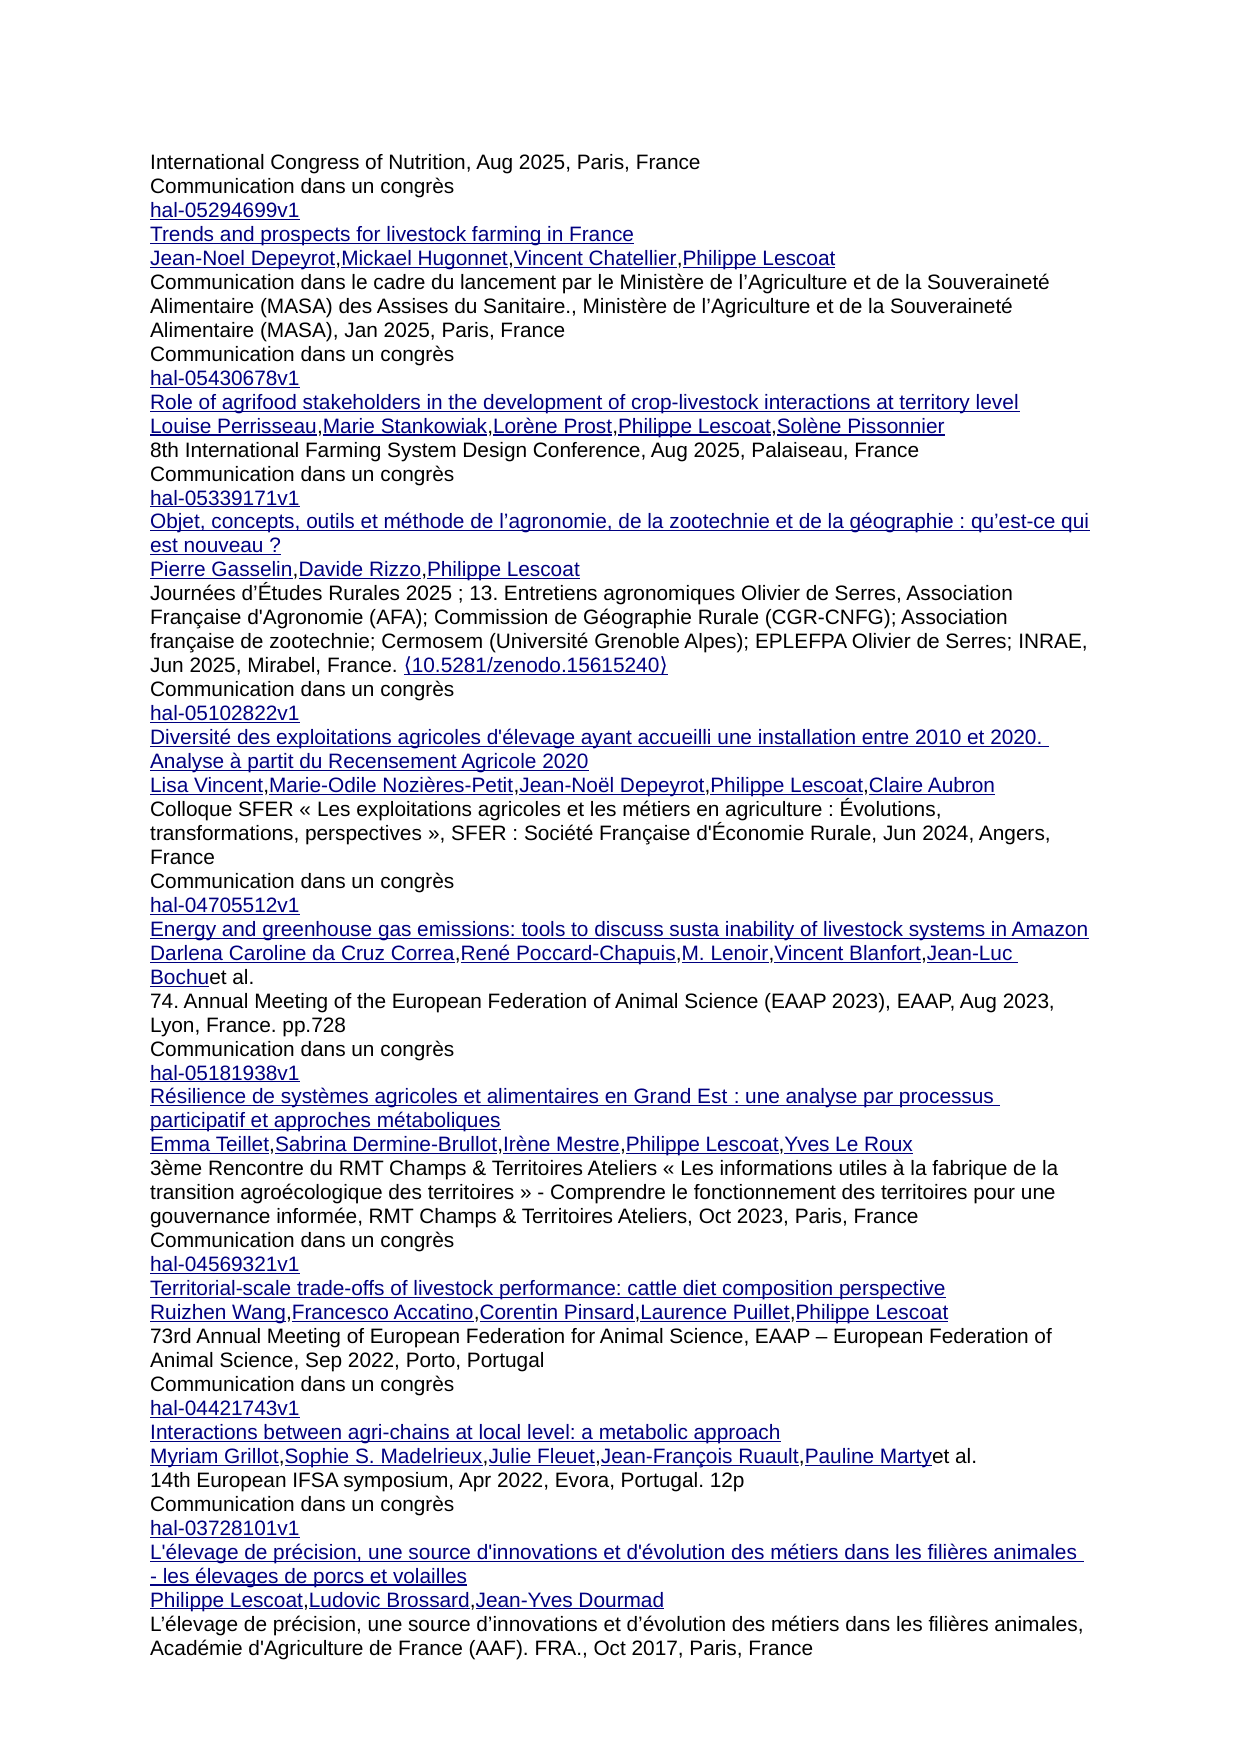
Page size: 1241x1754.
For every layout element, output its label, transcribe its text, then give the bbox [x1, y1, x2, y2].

table_cell Diversité des exploitations agricoles d'élevage ayant accueilli une installation entre 2010 et 2020. Analyse à partit du Recensement Agricole 2020 Lisa Vincent,Marie-Odile Nozières-Petit,Jean-Noël Depeyrot,Philippe Lescoat,Claire Aubron Colloque SFER « Les exploitations agricoles et les métiers en agriculture : Évolutions, transformations, perspectives », SFER : Société Française d'Économie Rurale, Jun 2024, Angers, France Communication dans un congrès hal-04705512v1 [150, 725, 1090, 917]
table_cell Trends and prospects for livestock farming in France Jean-Noel Depeyrot,Mickael Hugonnet,Vincent Chatellier,Philippe Lescoat Communication dans le cadre du lancement par le Ministère de l’Agriculture et de la Souveraineté Alimentaire (MASA) des Assises du Sanitaire., Ministère de l’Agriculture et de la Souveraineté Alimentaire (MASA), Jan 2025, Paris, France Communication dans un congrès hal-05430678v1 [150, 222, 1090, 389]
table_cell L'élevage de précision, une source d'innovations et d'évolution des métiers dans les filières animales - les élevages de porcs et volailles Philippe Lescoat,Ludovic Brossard,Jean-Yves Dourmad L’élevage de précision, une source d’innovations et d’évolution des métiers dans les filières animales, Académie d'Agriculture de France (AAF). FRA., Oct 2017, Paris, France [150, 1540, 1090, 1659]
table_cell est nouveau ? Pierre Gasselin,Davide Rizzo,Philippe Lescoat Journées d’Études Rurales 2025 ; 13. Entretiens agronomiques Olivier de Serres, Association Française d'Agronomie (AFA); Commission de Géographie Rurale (CGR-CNFG); Association française de zootechnie; Cermosem (Université Grenoble Alpes); EPLEFPA Olivier de Serres; INRAE, Jun 2025, Mirabel, France. ⟨10.5281/zenodo.15615240⟩ Communication dans un congrès hal-05102822v1 [150, 531, 1090, 725]
table_cell International Congress of Nutrition, Aug 2025, Paris, France Communication dans un congrès hal-05294699v1 [150, 150, 1090, 222]
table_cell Interactions between agri-chains at local level: a metabolic approach Myriam Grillot,Sophie S. Madelrieux,Julie Fleuet,Jean-François Ruault,Pauline Martyet al. 14th European IFSA symposium, Apr 2022, Evora, Portugal. 12p Communication dans un congrès hal-03728101v1 [150, 1420, 1090, 1539]
table_cell Role of agrifood stakeholders in the development of crop-livestock interactions at territory level Louise Perrisseau,Marie Stankowiak,Lorène Prost,Philippe Lescoat,Solène Pissonnier 8th International Farming System Design Conference, Aug 2025, Palaiseau, France Communication dans un congrès hal-05339171v1 [150, 390, 1090, 509]
table_cell Energy and greenhouse gas emissions: tools to discuss susta inability of livestock systems in Amazon Darlena Caroline da Cruz Correa,René Poccard-Chapuis,M. Lenoir,Vincent Blanfort,Jean-Luc Bochuet al. 74. Annual Meeting of the European Federation of Animal Science (EAAP 2023), EAAP, Aug 2023, Lyon, France. pp.728 Communication dans un congrès hal-05181938v1 [150, 917, 1090, 1084]
table_cell Résilience de systèmes agricoles et alimentaires en Grand Est : une analyse par processus participatif et approches métaboliques Emma Teillet,Sabrina Dermine-Brullot,Irène Mestre,Philippe Lescoat,Yves Le Roux 3ème Rencontre du RMT Champs & Territoires Ateliers « Les informations utiles à la fabrique de la transition agroécologique des territoires » - Comprendre le fonctionnement des territoires pour une gouvernance informée, RMT Champs & Territoires Ateliers, Oct 2023, Paris, France Communication dans un congrès hal-04569321v1 [150, 1084, 1090, 1276]
table_cell Objet, concepts, outils et méthode de l’agronomie, de la zootechnie et de la géographie : qu’est-ce qui [150, 509, 1090, 530]
table_cell Territorial-scale trade-offs of livestock performance: cattle diet composition perspective Ruizhen Wang,Francesco Accatino,Corentin Pinsard,Laurence Puillet,Philippe Lescoat 73rd Annual Meeting of European Federation for Animal Science, EAAP – European Federation of Animal Science, Sep 2022, Porto, Portugal Communication dans un congrès hal-04421743v1 [150, 1276, 1090, 1420]
